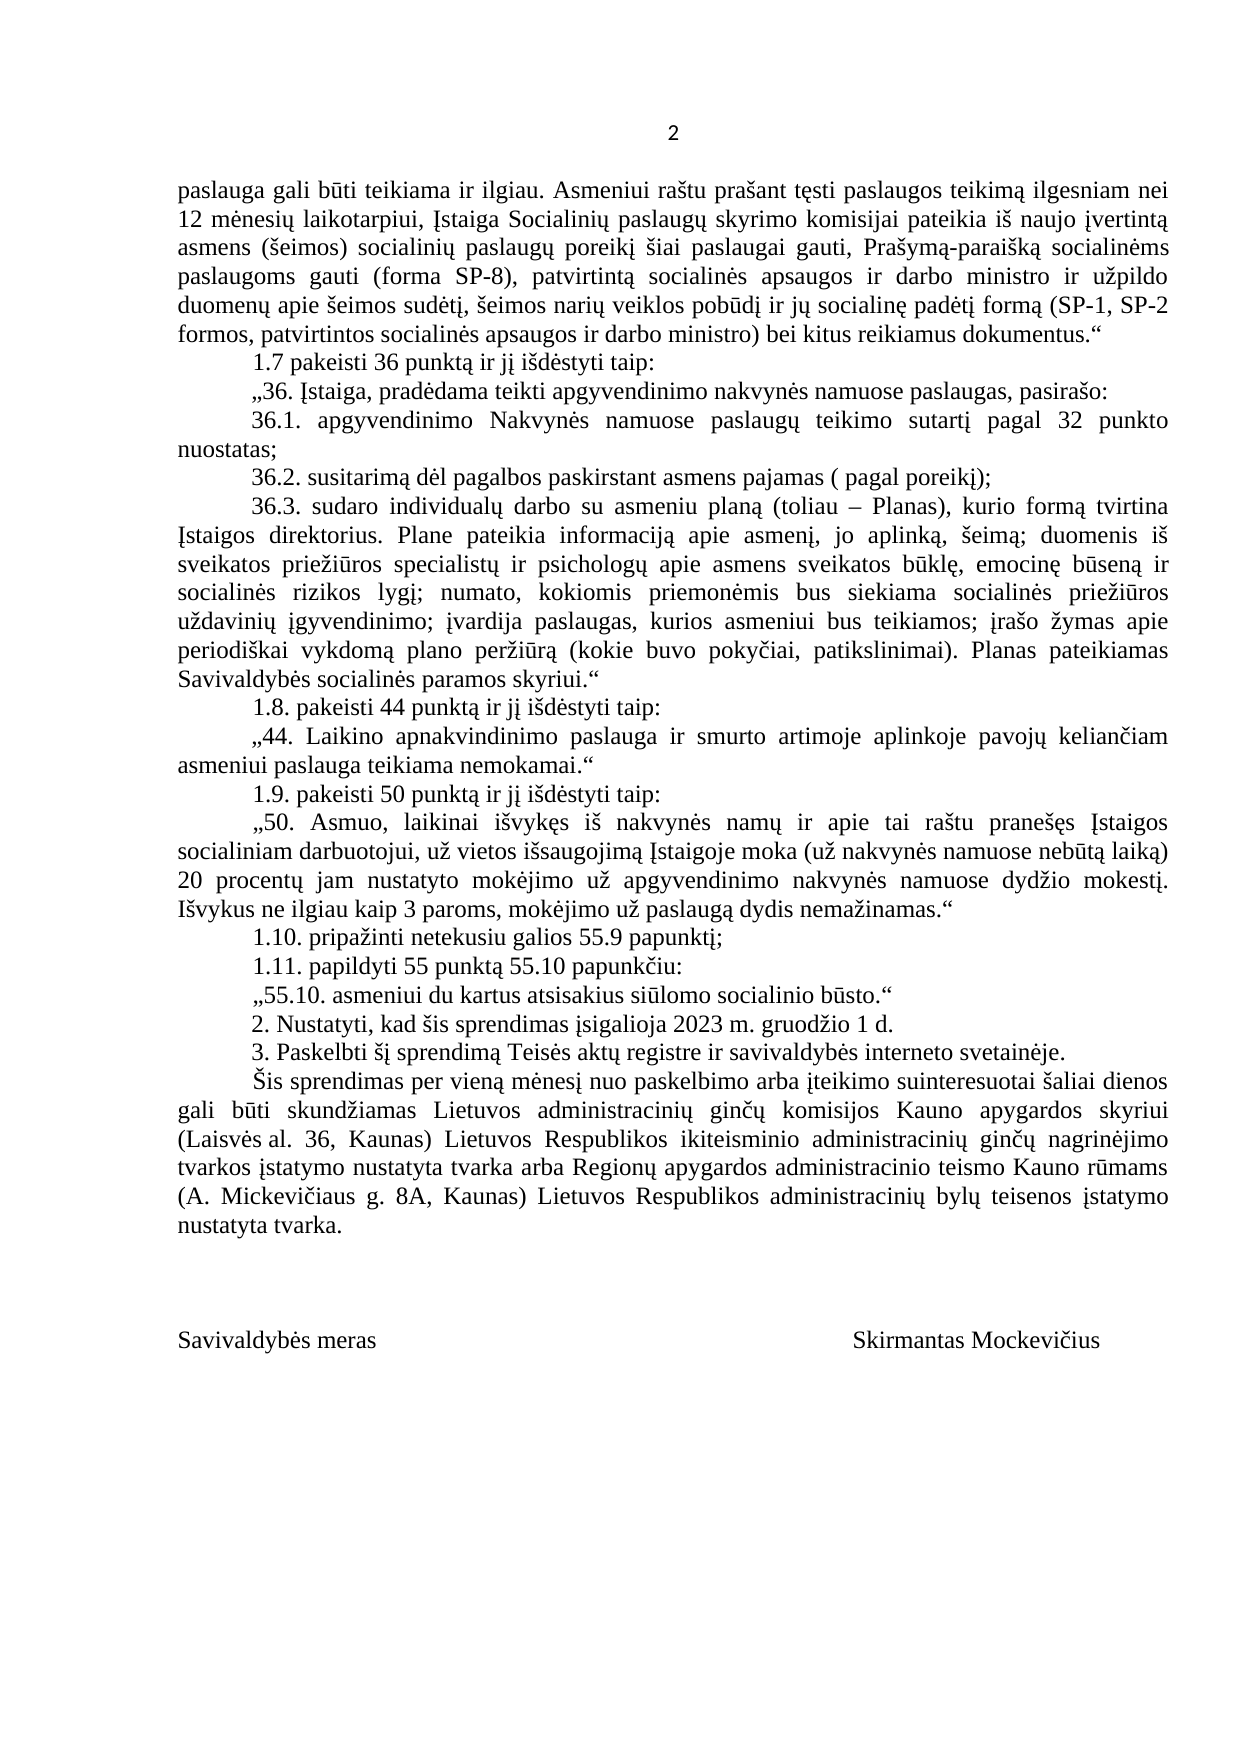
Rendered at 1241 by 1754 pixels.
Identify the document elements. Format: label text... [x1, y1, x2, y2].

text Šis sprendimas per vieną mėnesį nuo paskelbimo arba įteikimo suinteresuotai šaliai dienos gali būti skundžiamas Lietuvos administracinių ginčų komisijos Kauno apygardos skyriui (Laisvės al. 36, Kaunas) Lietuvos Respublikos ikiteisminio administracinių ginčų nagrinėjimo tvarkos įstatymo nustatyta tvarka arba Regionų apygardos administracinio teismo Kauno rūmams (A. Mickevičiaus g. 8A, Kaunas) Lietuvos Respublikos administracinių bylų teisenos įstatymo nustatyta tvarka. [177, 1066, 1169, 1239]
text 1.8. pakeisti 44 punktą ir jį išdėstyti taip: [252, 692, 1169, 721]
text 36.1. apgyvendinimo Nakvynės namuose paslaugų teikimo sutartį pagal 32 punkto nuostatas; [177, 405, 1169, 462]
text „36. Įstaiga, pradėdama teikti apgyvendinimo nakvynės namuose paslaugas, pasirašo: [177, 376, 1169, 405]
text 1.9. pakeisti 50 punktą ir jį išdėstyti taip: [252, 779, 1169, 807]
text 2. Nustatyti, kad šis sprendimas įsigalioja 2023 m. gruodžio 1 d. [177, 1009, 1169, 1037]
text 3. Paskelbti šį sprendimą Teisės aktų registre ir savivaldybės interneto svetainėje. [177, 1037, 1169, 1066]
text 1.10. pripažinti netekusiu galios 55.9 papunktį; [252, 922, 1169, 951]
text „44. Laikino apnakvindinimo paslauga ir smurto artimoje aplinkoje pavojų keliančiam asmeniui paslauga teikiama nemokamai.“ [177, 721, 1169, 779]
text „50. Asmuo, laikinai išvykęs iš nakvynės namų ir apie tai raštu pranešęs Įstaigos socialiniam darbuotojui, už vietos išsaugojimą Įstaigoje moka (už nakvynės namuose nebūtą laiką) 20 procentų jam nustatyto mokėjimo už apgyvendinimo nakvynės namuose dydžio mokestį. Išvykus ne ilgiau kaip 3 paroms, mokėjimo už paslaugą dydis nemažinamas.“ [177, 807, 1169, 922]
text paslauga gali būti teikiama ir ilgiau. Asmeniui raštu prašant tęsti paslaugos teikimą ilgesniam nei 12 mėnesių laikotarpiui, Įstaiga Socialinių paslaugų skyrimo komisijai pateikia iš naujo įvertintą asmens (šeimos) socialinių paslaugų poreikį šiai paslaugai gauti, Prašymą-paraišką socialinėms paslaugoms gauti (forma SP-8), patvirtintą socialinės apsaugos ir darbo ministro ir užpildo duomenų apie šeimos sudėtį, šeimos narių veiklos pobūdį ir jų socialinę padėtį formą (SP-1, SP-2 formos, patvirtintos socialinės apsaugos ir darbo ministro) bei kitus reikiamus dokumentus.“ [177, 175, 1169, 347]
text 36.2. susitarimą dėl pagalbos paskirstant asmens pajamas ( pagal poreikį); [177, 462, 1169, 491]
text 36.3. sudaro individualų darbo su asmeniu planą (toliau – Planas), kurio formą tvirtina Įstaigos direktorius. Plane pateikia informaciją apie asmenį, jo aplinką, šeimą; duomenis iš sveikatos priežiūros specialistų ir psichologų apie asmens sveikatos būklę, emocinę būseną ir socialinės rizikos lygį; numato, kokiomis priemonėmis bus siekiama socialinės priežiūros uždavinių įgyvendinimo; įvardija paslaugas, kurios asmeniui bus teikiamos; įrašo žymas apie periodiškai vykdomą plano peržiūrą (kokie buvo pokyčiai, patikslinimai). Planas pateikiamas Savivaldybės socialinės paramos skyriui.“ [177, 491, 1169, 692]
text 1.7 pakeisti 36 punktą ir jį išdėstyti taip: [252, 347, 1169, 376]
text 1.11. papildyti 55 punktą 55.10 papunkčiu: [252, 951, 1169, 980]
text Savivaldybės meras Skirmantas Mockevičius [177, 1325, 1169, 1354]
text „55.10. asmeniui du kartus atsisakius siūlomo socialinio būsto.“ [177, 980, 1169, 1009]
